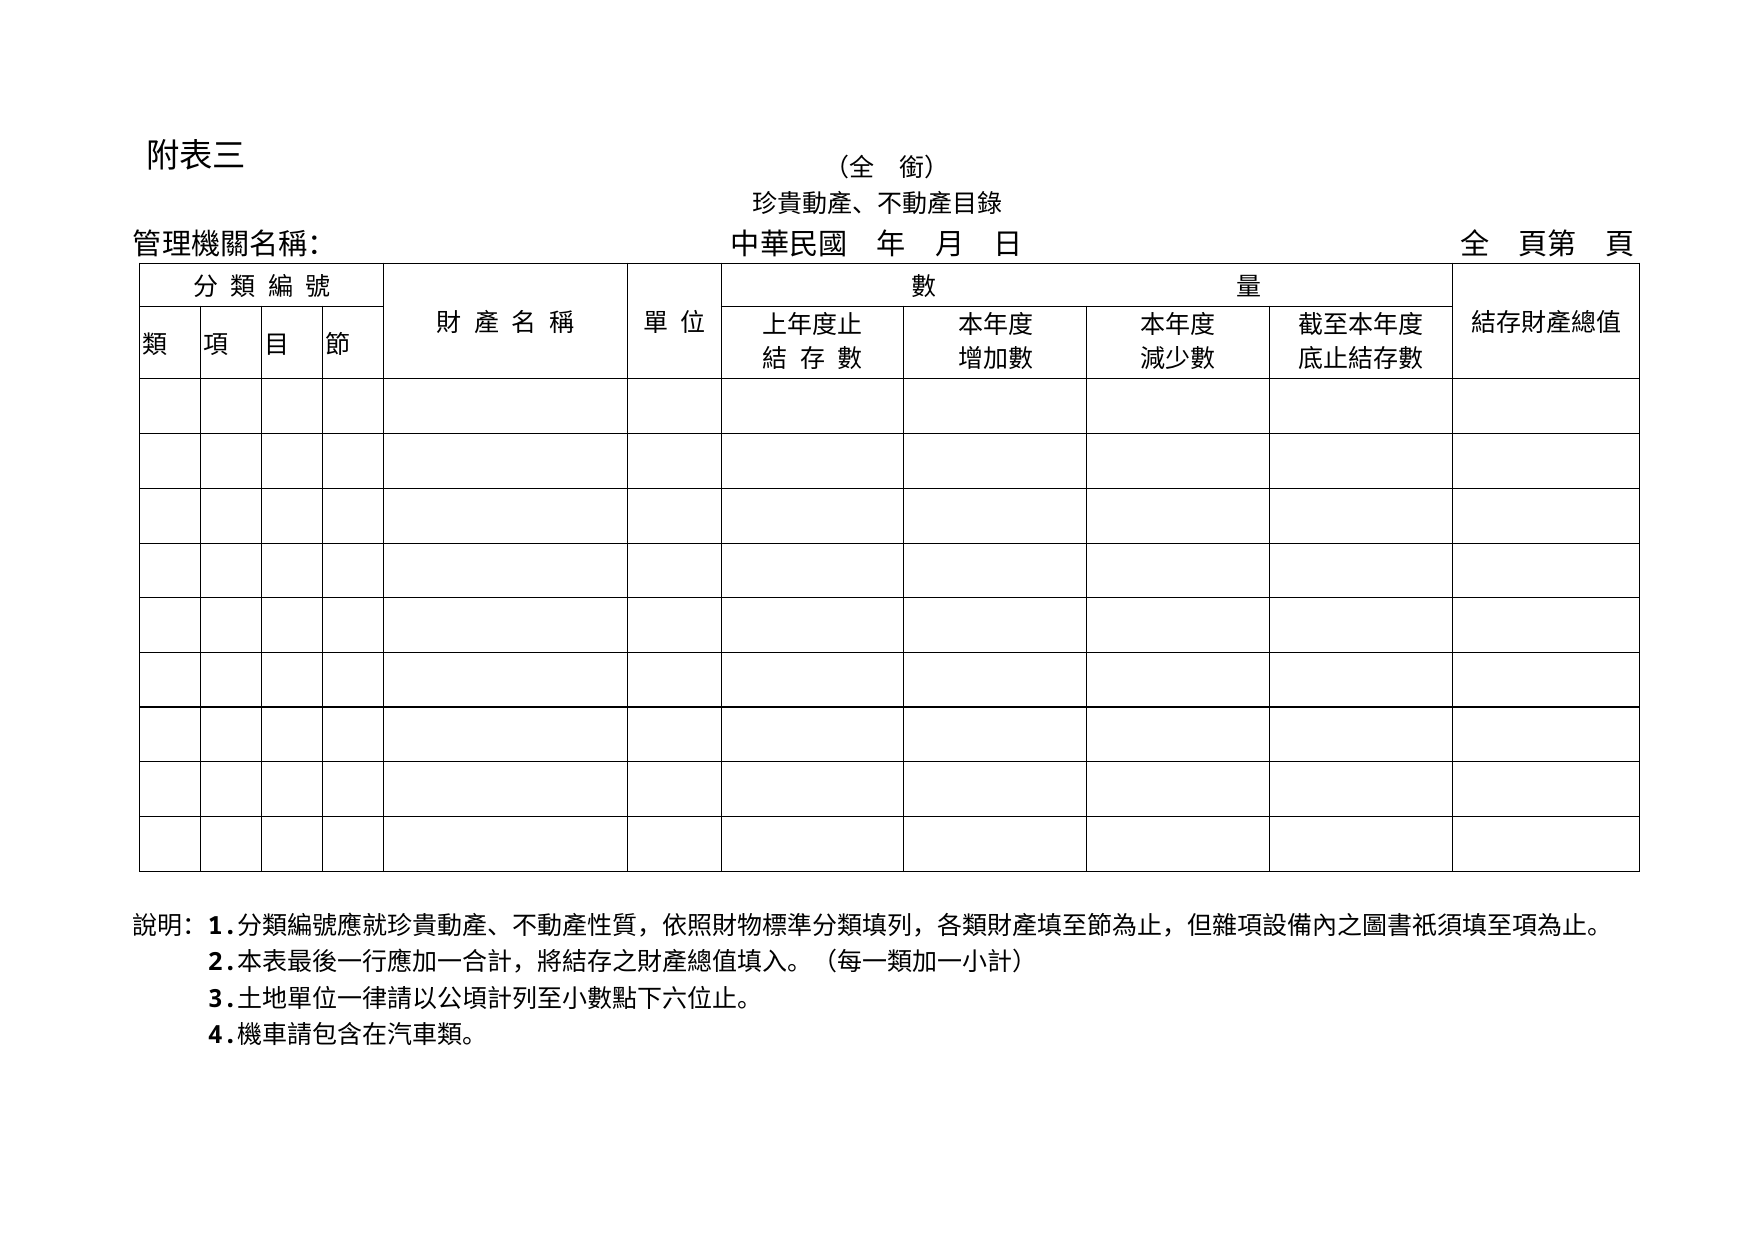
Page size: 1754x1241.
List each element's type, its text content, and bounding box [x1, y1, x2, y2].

table_cell 本年度 減少數 [1087, 307, 1269, 378]
table_cell [1087, 598, 1269, 652]
table_cell [201, 379, 261, 433]
table_cell [140, 817, 200, 871]
table_cell [904, 762, 1086, 816]
table_cell [904, 434, 1086, 488]
table_cell [323, 434, 383, 488]
table_cell [1270, 653, 1452, 706]
table_header 單 位 [628, 264, 721, 378]
text 說明：1.分類編號應就珍貴動產、不動產性質，依照財物標準分類填列，各類財產填至節為止，但雜項設備內之圖書祇須填至項為止。 [133, 906, 1636, 942]
table_cell [904, 379, 1086, 433]
table_cell 目 [262, 307, 322, 378]
table_cell [722, 817, 903, 871]
table_cell [384, 653, 627, 706]
table_cell [262, 598, 322, 652]
table_header 分 類 編 號 [140, 264, 383, 306]
table_cell [140, 544, 200, 597]
table_cell [1087, 653, 1269, 706]
table_cell [323, 598, 383, 652]
table_cell 截至本年度 底止結存數 [1270, 307, 1452, 378]
table_cell 項 [201, 307, 261, 378]
table_cell [384, 817, 627, 871]
table_cell [1453, 489, 1639, 542]
table_cell [722, 544, 903, 597]
table_cell [1270, 434, 1452, 488]
table_cell [140, 708, 200, 761]
table_cell [262, 434, 322, 488]
table_cell [722, 379, 903, 433]
table_cell [262, 544, 322, 597]
table_cell [384, 708, 627, 761]
table_cell [1087, 379, 1269, 433]
table_cell [628, 762, 721, 816]
table_cell [1453, 434, 1639, 488]
table_cell [628, 817, 721, 871]
table_cell [262, 762, 322, 816]
table_cell [262, 489, 322, 542]
table_cell [904, 489, 1086, 542]
table_cell [140, 653, 200, 706]
table_cell [1453, 379, 1639, 433]
table_cell [384, 489, 627, 542]
table_cell [1453, 762, 1639, 816]
table_cell [262, 379, 322, 433]
table_cell [1453, 653, 1639, 706]
table_cell [140, 598, 200, 652]
table_cell [1087, 489, 1269, 542]
table_cell [904, 653, 1086, 706]
table_cell [1087, 544, 1269, 597]
text 4.機車請包含在汽車類。 [133, 1014, 1636, 1051]
table_cell [628, 653, 721, 706]
text 3.土地單位一律請以公頃計列至小數點下六位止。 [133, 978, 1636, 1014]
table_cell 上年度止 結 存 數 [722, 307, 903, 378]
table_cell [323, 708, 383, 761]
table_cell [384, 598, 627, 652]
table_cell [904, 817, 1086, 871]
text 附表三 [146, 138, 278, 175]
table_cell [201, 762, 261, 816]
table_cell [201, 598, 261, 652]
table_cell 節 [323, 307, 383, 378]
table_cell [1270, 708, 1452, 761]
table_cell [323, 379, 383, 433]
table_cell [1453, 708, 1639, 761]
table_cell 本年度 增加數 [904, 307, 1086, 378]
table_cell [722, 434, 903, 488]
table_cell 類 [140, 307, 200, 378]
table_cell [140, 489, 200, 542]
table_cell [1270, 489, 1452, 542]
table_cell [722, 598, 903, 652]
table_cell [323, 544, 383, 597]
table_cell [1270, 817, 1452, 871]
table_cell [1270, 379, 1452, 433]
table_cell [201, 708, 261, 761]
table_header 財 產 名 稱 [384, 264, 627, 378]
table_cell [1453, 817, 1639, 871]
table_cell [201, 817, 261, 871]
table_cell [140, 762, 200, 816]
table_cell [201, 489, 261, 542]
table_cell [1270, 762, 1452, 816]
table_cell [323, 817, 383, 871]
table_header 結存財產總值 [1453, 264, 1639, 378]
table_cell [628, 379, 721, 433]
text 2.本表最後一行應加一合計，將結存之財產總值填入。（每一類加一小計） [133, 942, 1636, 978]
table_cell [1270, 544, 1452, 597]
table_cell [904, 708, 1086, 761]
table_cell [628, 489, 721, 542]
table_cell [201, 544, 261, 597]
table_cell [1087, 762, 1269, 816]
table_header 數 量 [722, 264, 1452, 306]
table_cell [722, 653, 903, 706]
table_cell [201, 653, 261, 706]
table_cell [323, 762, 383, 816]
table_cell [1087, 434, 1269, 488]
table_cell [384, 544, 627, 597]
table_cell [262, 817, 322, 871]
table_cell [384, 762, 627, 816]
text 管理機關名稱： 中華民國 年 月 日 全 頁第 頁 [118, 220, 1636, 262]
table_cell [722, 762, 903, 816]
table_cell [1453, 544, 1639, 597]
table_cell [1087, 708, 1269, 761]
table_cell [384, 434, 627, 488]
table_cell [323, 489, 383, 542]
table_cell [628, 598, 721, 652]
table_cell [628, 708, 721, 761]
table_cell [262, 653, 322, 706]
text 珍貴動產、不動產目錄 [118, 184, 1636, 220]
table_cell [323, 653, 383, 706]
table_cell [1453, 598, 1639, 652]
table_cell [904, 598, 1086, 652]
table_cell [904, 544, 1086, 597]
text （全 銜） [118, 129, 1636, 185]
table_cell [140, 434, 200, 488]
table_cell [1270, 598, 1452, 652]
table_cell [722, 708, 903, 761]
table_cell [722, 489, 903, 542]
table_cell [384, 379, 627, 433]
table_cell [628, 434, 721, 488]
table_cell [1087, 817, 1269, 871]
table_cell [628, 544, 721, 597]
table_cell [262, 708, 322, 761]
table_cell [201, 434, 261, 488]
table_cell [140, 379, 200, 433]
